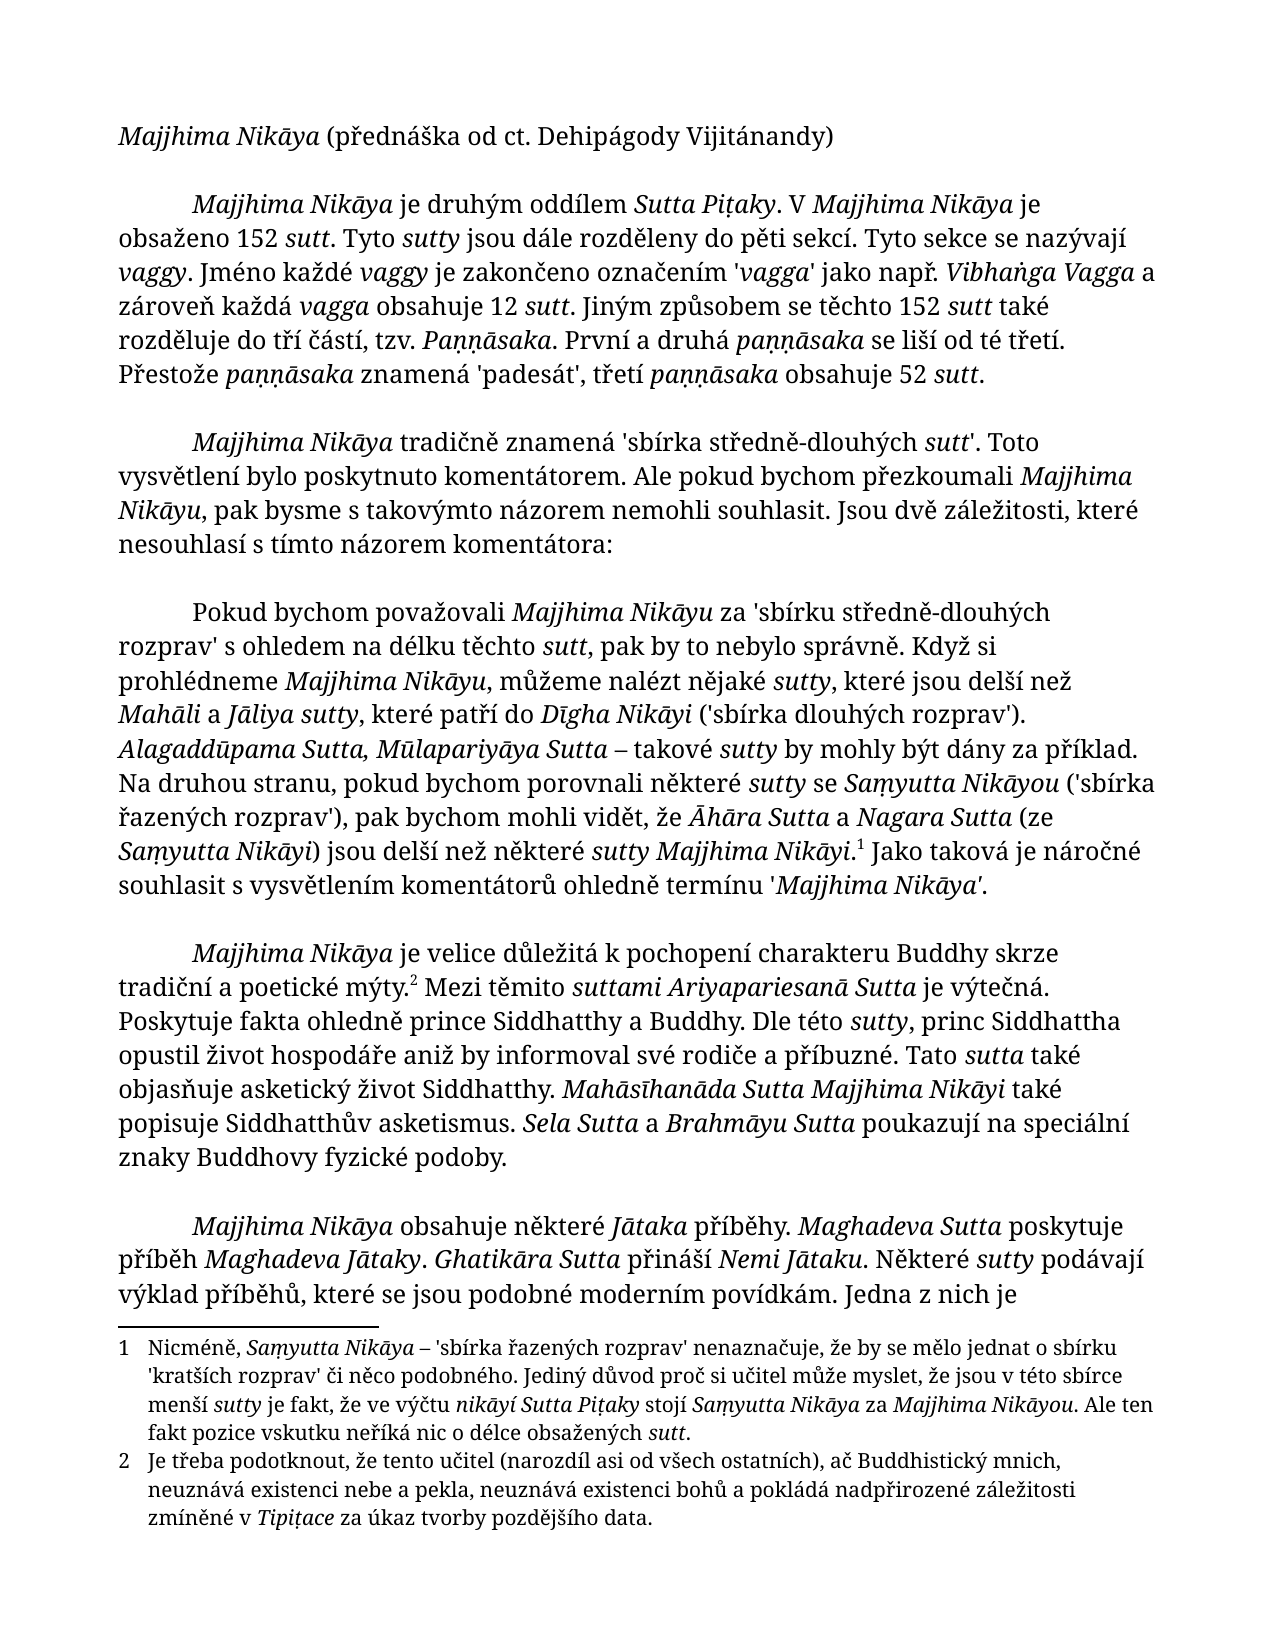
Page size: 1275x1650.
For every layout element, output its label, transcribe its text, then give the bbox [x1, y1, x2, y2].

text Majjhima Nikāya obsahuje některé Jātaka příběhy. Maghadeva Sutta poskytuje příběh Maghadeva Jātaky. Ghatikāra Sutta přináší Nemi Jātaku. Některé sutty podávají výklad příběhů, které se jsou podobné moderním povídkám. Jedna z nich je [118, 1208, 1157, 1310]
text Majjhima Nikāya (přednáška od ct. Dehipágody Vijitánandy) [118, 118, 1157, 152]
text Majjhima Nikāya tradičně znamená 'sbírka středně-dlouhých sutt'. Toto vysvětlení bylo poskytnuto komentátorem. Ale pokud bychom přezkoumali Majjhima Nikāyu, pak bysme s takovýmto názorem nemohli souhlasit. Jsou dvě záležitosti, které nesouhlasí s tímto názorem komentátora: [118, 425, 1157, 561]
text Nicméně, Saṃyutta Nikāya – 'sbírka řazených rozprav' nenaznačuje, že by se mělo jednat o sbírku 'kratších rozprav' či něco podobného. Jediný důvod proč si učitel může myslet, že jsou v této sbírce menší sutty je fakt, že ve výčtu nikāyí Sutta Piṭaky stojí Saṃyutta Nikāya za Majjhima Nikāyou. Ale ten fakt pozice vskutku neříká nic o délce obsažených sutt. [118, 1333, 1157, 1447]
text Je třeba podotknout, že tento učitel (narozdíl asi od všech ostatních), ač Buddhistický mnich, neuznává existenci nebe a pekla, neuznává existenci bohů a pokládá nadpřirozené záležitosti zmíněné v Tipiṭace za úkaz tvorby pozdějšího data. [118, 1447, 1157, 1532]
text Majjhima Nikāya je druhým oddílem Sutta Piṭaky. V Majjhima Nikāya je obsaženo 152 sutt. Tyto sutty jsou dále rozděleny do pěti sekcí. Tyto sekce se nazývají vaggy. Jméno každé vaggy je zakončeno označením 'vagga' jako např. Vibhaṅga Vagga a zároveň každá vagga obsahuje 12 sutt. Jiným způsobem se těchto 152 sutt také rozděluje do tří částí, tzv. Paṇṇāsaka. První a druhá paṇṇāsaka se liší od té třetí. Přestože paṇṇāsaka znamená 'padesát', třetí paṇṇāsaka obsahuje 52 sutt. [118, 186, 1157, 391]
text Majjhima Nikāya je velice důležitá k pochopení charakteru Buddhy skrze tradiční a poetické mýty. Mezi těmito suttami Ariyapariesanā Sutta je výtečná. Poskytuje fakta ohledně prince Siddhatthy a Buddhy. Dle této sutty, princ Siddhattha opustil život hospodáře aniž by informoval své rodiče a příbuzné. Tato sutta také objasňuje asketický život Siddhatthy. Mahāsīhanāda Sutta Majjhima Nikāyi také popisuje Siddhatthův asketismus. Sela Sutta a Brahmāyu Sutta poukazují na speciální znaky Buddhovy fyzické podoby. [118, 936, 1157, 1174]
text Pokud bychom považovali Majjhima Nikāyu za 'sbírku středně-dlouhých rozprav' s ohledem na délku těchto sutt, pak by to nebylo správně. Když si prohlédneme Majjhima Nikāyu, můžeme nalézt nějaké sutty, které jsou delší než Mahāli a Jāliya sutty, které patří do Dīgha Nikāyi ('sbírka dlouhých rozprav'). Alagaddūpama Sutta, Mūlapariyāya Sutta – takové sutty by mohly být dány za příklad. Na druhou stranu, pokud bychom porovnali některé sutty se Saṃyutta Nikāyou ('sbírka řazených rozprav'), pak bychom mohli vidět, že Āhāra Sutta a Nagara Sutta (ze Saṃyutta Nikāyi) jsou delší než některé sutty Majjhima Nikāyi. Jako taková je náročné souhlasit s vysvětlením komentátorů ohledně termínu 'Majjhima Nikāya'. [118, 595, 1157, 902]
